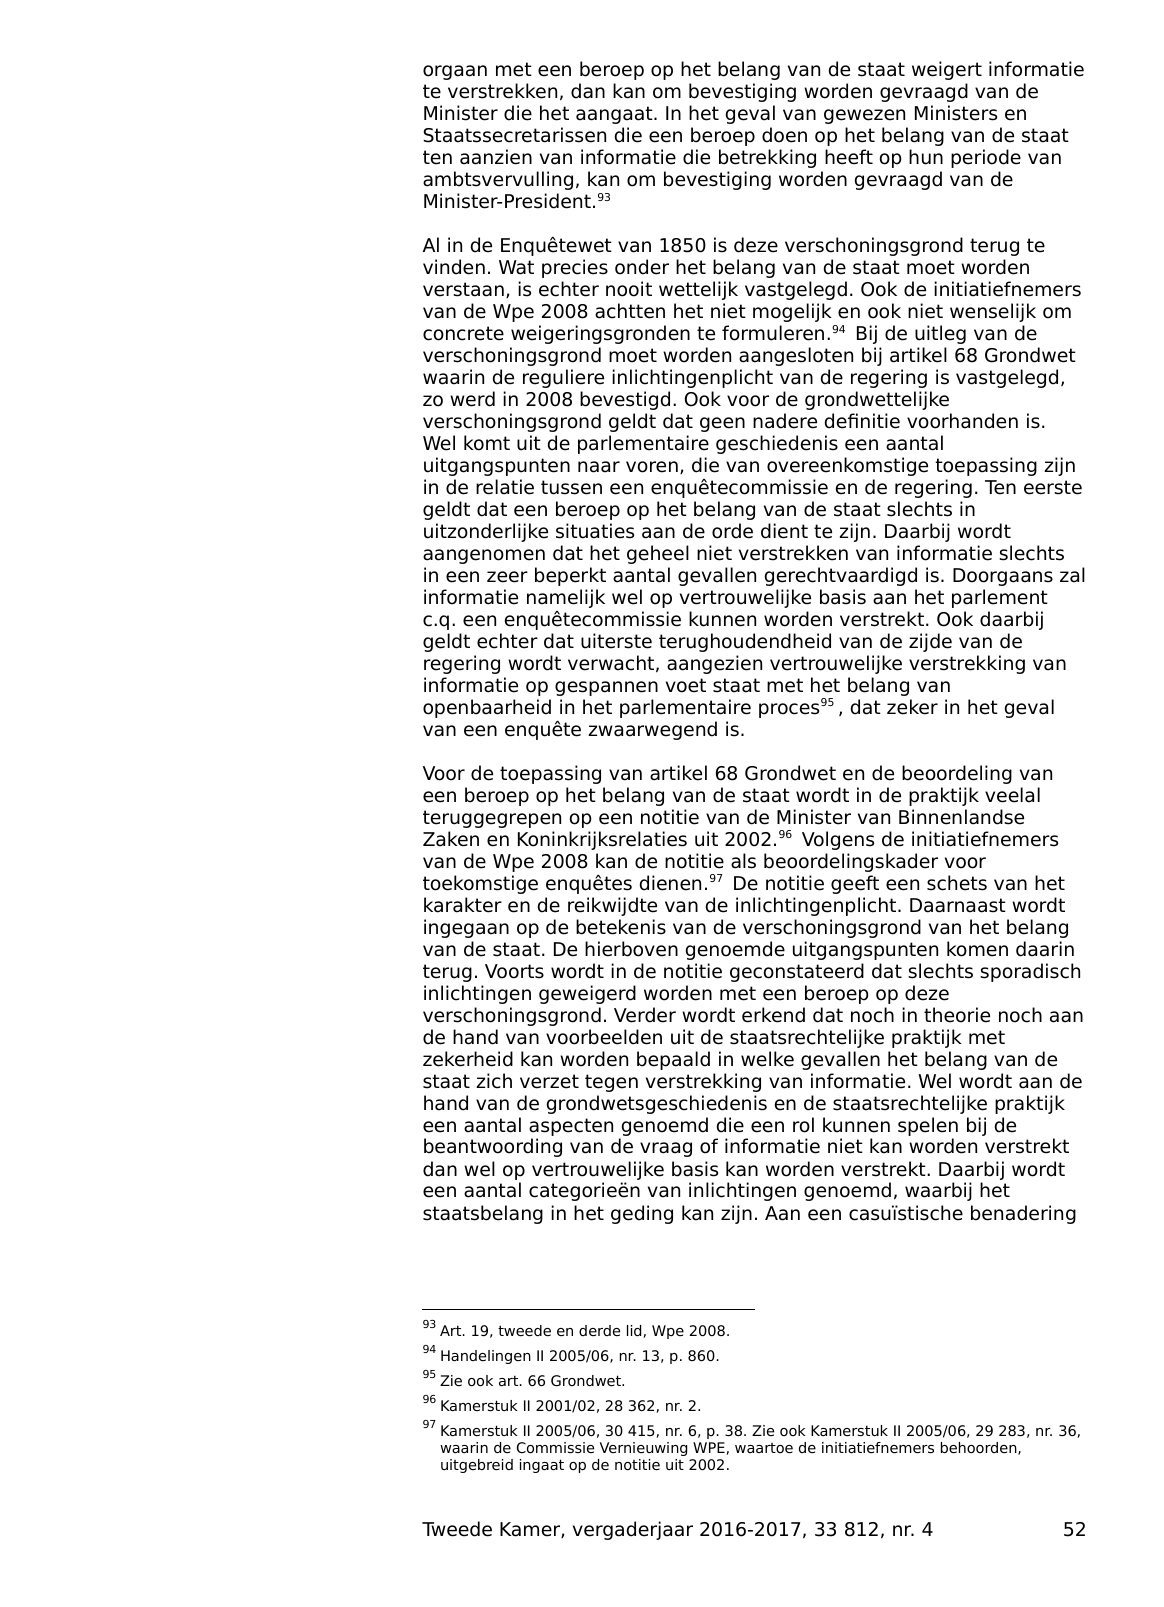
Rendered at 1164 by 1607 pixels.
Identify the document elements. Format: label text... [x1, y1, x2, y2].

text orgaan met een beroep op het belang van de staat weigert informatie te verstrekken, dan kan om bevestiging worden gevraagd van de Minister die het aangaat. In het geval van gewezen Ministers en Staatssecretarissen die een beroep doen op het belang van de staat ten aanzien van informatie die betrekking heeft op hun periode van ambtsvervulling, kan om bevestiging worden gevraagd van de Minister-President. [422, 59, 1087, 213]
text Kamerstuk II 2001/02, 28 362, nr. 2. [422, 1393, 1087, 1416]
text Handelingen II 2005/06, nr. 13, p. 860. [422, 1343, 1087, 1366]
text Art. 19, tweede en derde lid, Wpe 2008. [422, 1318, 1087, 1341]
text Kamerstuk II 2005/06, 30 415, nr. 6, p. 38. Zie ook Kamerstuk II 2005/06, 29 283, nr. 36, waarin de Commissie Vernieuwing WPE, waartoe de initiatiefnemers behoorden, uitgebreid ingaat op de notitie uit 2002. [422, 1418, 1087, 1474]
text Zie ook art. 66 Grondwet. [422, 1368, 1087, 1391]
text Voor de toepassing van artikel 68 Grondwet en de beoordeling van een beroep op het belang van de staat wordt in de praktijk veelal teruggegrepen op een notitie van de Minister van Binnenlandse Zaken en Koninkrijksrelaties uit 2002. Volgens de initiatiefnemers van de Wpe 2008 kan de notitie als beoordelingskader voor toekomstige enquêtes dienen. De notitie geeft een schets van het karakter en de reikwijdte van de inlichtingenplicht. Daarnaast wordt ingegaan op de betekenis van de verschoningsgrond van het belang van de staat. De hierboven genoemde uitgangspunten komen daarin terug. Voorts wordt in de notitie geconstateerd dat slechts sporadisch inlichtingen geweigerd worden met een beroep op deze verschoningsgrond. Verder wordt erkend dat noch in theorie noch aan de hand van voorbeelden uit de staatsrechtelijke praktijk met zekerheid kan worden bepaald in welke gevallen het belang van de staat zich verzet tegen verstrekking van informatie. Wel wordt aan de hand van de grondwetsgeschiedenis en de staatsrechtelijke praktijk een aantal aspecten genoemd die een rol kunnen spelen bij de beantwoording van de vraag of informatie niet kan worden verstrekt dan wel op vertrouwelijke basis kan worden verstrekt. Daarbij wordt een aantal categorieën van inlichtingen genoemd, waarbij het staatsbelang in het geding kan zijn. Aan een casuïstische benadering [422, 763, 1087, 1224]
text Al in de Enquêtewet van 1850 is deze verschoningsgrond terug te vinden. Wat precies onder het belang van de staat moet worden verstaan, is echter nooit wettelijk vastgelegd. Ook de initiatiefnemers van de Wpe 2008 achtten het niet mogelijk en ook niet wenselijk om concrete weigeringsgronden te formuleren. Bij de uitleg van de verschoningsgrond moet worden aangesloten bij artikel 68 Grondwet waarin de reguliere inlichtingenplicht van de regering is vastgelegd, zo werd in 2008 bevestigd. Ook voor de grondwettelijke verschoningsgrond geldt dat geen nadere definitie voorhanden is. Wel komt uit de parlementaire geschiedenis een aantal uitgangspunten naar voren, die van overeenkomstige toepassing zijn in de relatie tussen een enquêtecommissie en de regering. Ten eerste geldt dat een beroep op het belang van de staat slechts in uitzonderlijke situaties aan de orde dient te zijn. Daarbij wordt aangenomen dat het geheel niet verstrekken van informatie slechts in een zeer beperkt aantal gevallen gerechtvaardigd is. Doorgaans zal informatie namelijk wel op vertrouwelijke basis aan het parlement c.q. een enquêtecommissie kunnen worden verstrekt. Ook daarbij geldt echter dat uiterste terughoudendheid van de zijde van de regering wordt verwacht, aangezien vertrouwelijke verstrekking van informatie op gespannen voet staat met het belang van openbaarheid in het parlementaire proces, dat zeker in het geval van een enquête zwaarwegend is. [422, 235, 1087, 741]
